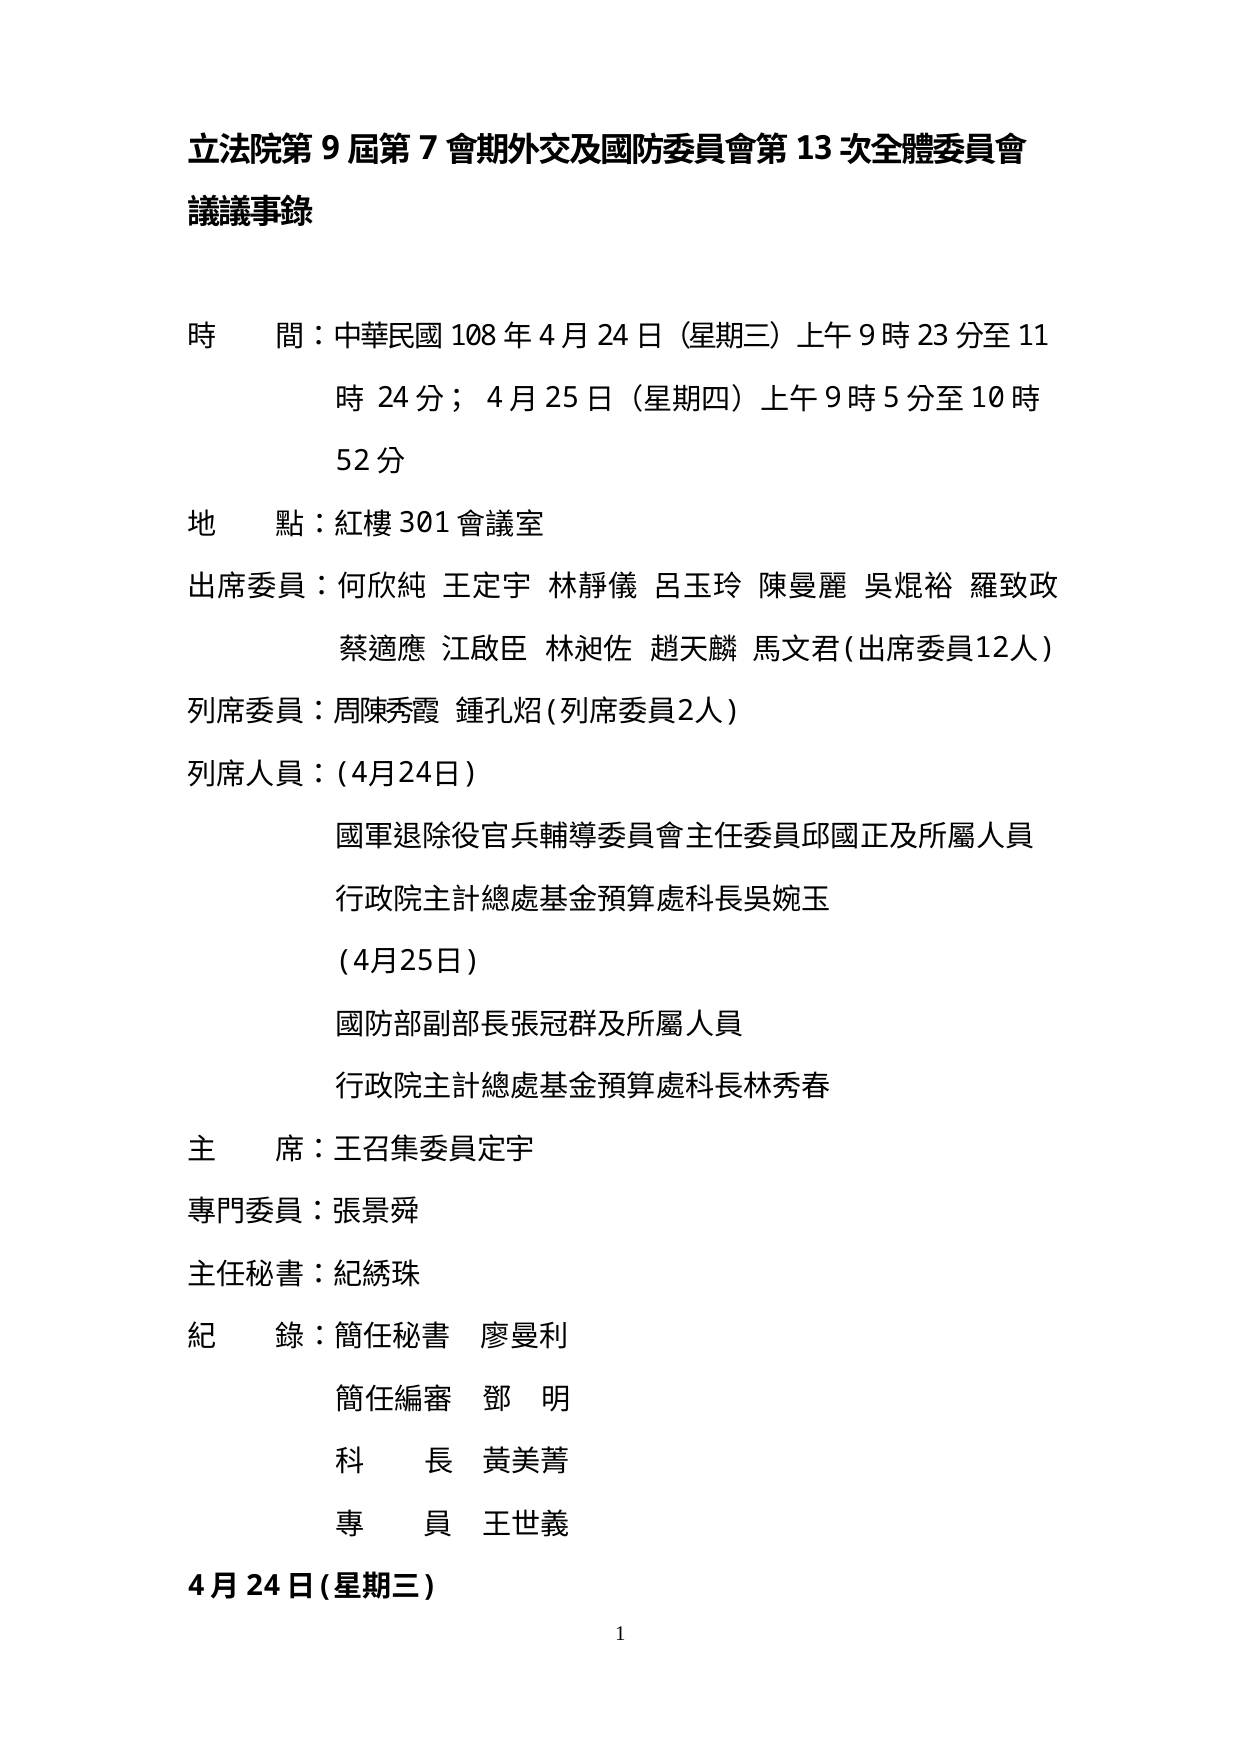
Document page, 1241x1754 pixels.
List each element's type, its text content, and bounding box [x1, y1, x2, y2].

text 列席委員：周陳秀霞 鍾孔炤(列席委員2人) [187, 667, 1059, 730]
text 國軍退除役官兵輔導委員會主任委員邱國正及所屬人員 [335, 792, 1053, 855]
text 專門委員：張景舜 [187, 1167, 1053, 1230]
text 行政院主計總處基金預算處科長吳婉玉 [335, 855, 1053, 917]
text 主任秘書：紀綉珠 [187, 1230, 1053, 1292]
text 4月24日(星期三) [187, 1542, 1053, 1605]
text 時 間：中華民國108年4月24日（星期三）上午9時23分至11時 24分； 4月25日（星期四）上午9時5分至10時52分 [187, 292, 1053, 480]
text 紀 錄：簡任秘書 廖曼利 [187, 1292, 1053, 1355]
text (4月25日) [335, 917, 1053, 980]
text 國防部副部長張冠群及所屬人員 [335, 980, 1053, 1042]
text 地 點：紅樓301會議室 [187, 480, 1053, 542]
text 立法院第9屆第7會期外交及國防委員會第13次全體委員會議議事錄 [187, 105, 1053, 230]
text 科 長 黃美菁 [187, 1417, 1053, 1480]
text 列席人員：(4月24日) [187, 730, 1053, 792]
text 主 席：王召集委員定宇 [187, 1105, 1053, 1167]
text 簡任編審 鄧 明 [187, 1355, 1053, 1417]
text 專 員 王世義 [187, 1480, 1053, 1542]
text 出席委員：何欣純 王定宇 林靜儀 呂玉玲 陳曼麗 吳焜裕 羅致政 蔡適應 江啟臣 林昶佐 趙天麟 馬文君(出席委員12人) [187, 542, 1059, 667]
text 行政院主計總處基金預算處科長林秀春 [335, 1042, 1053, 1105]
